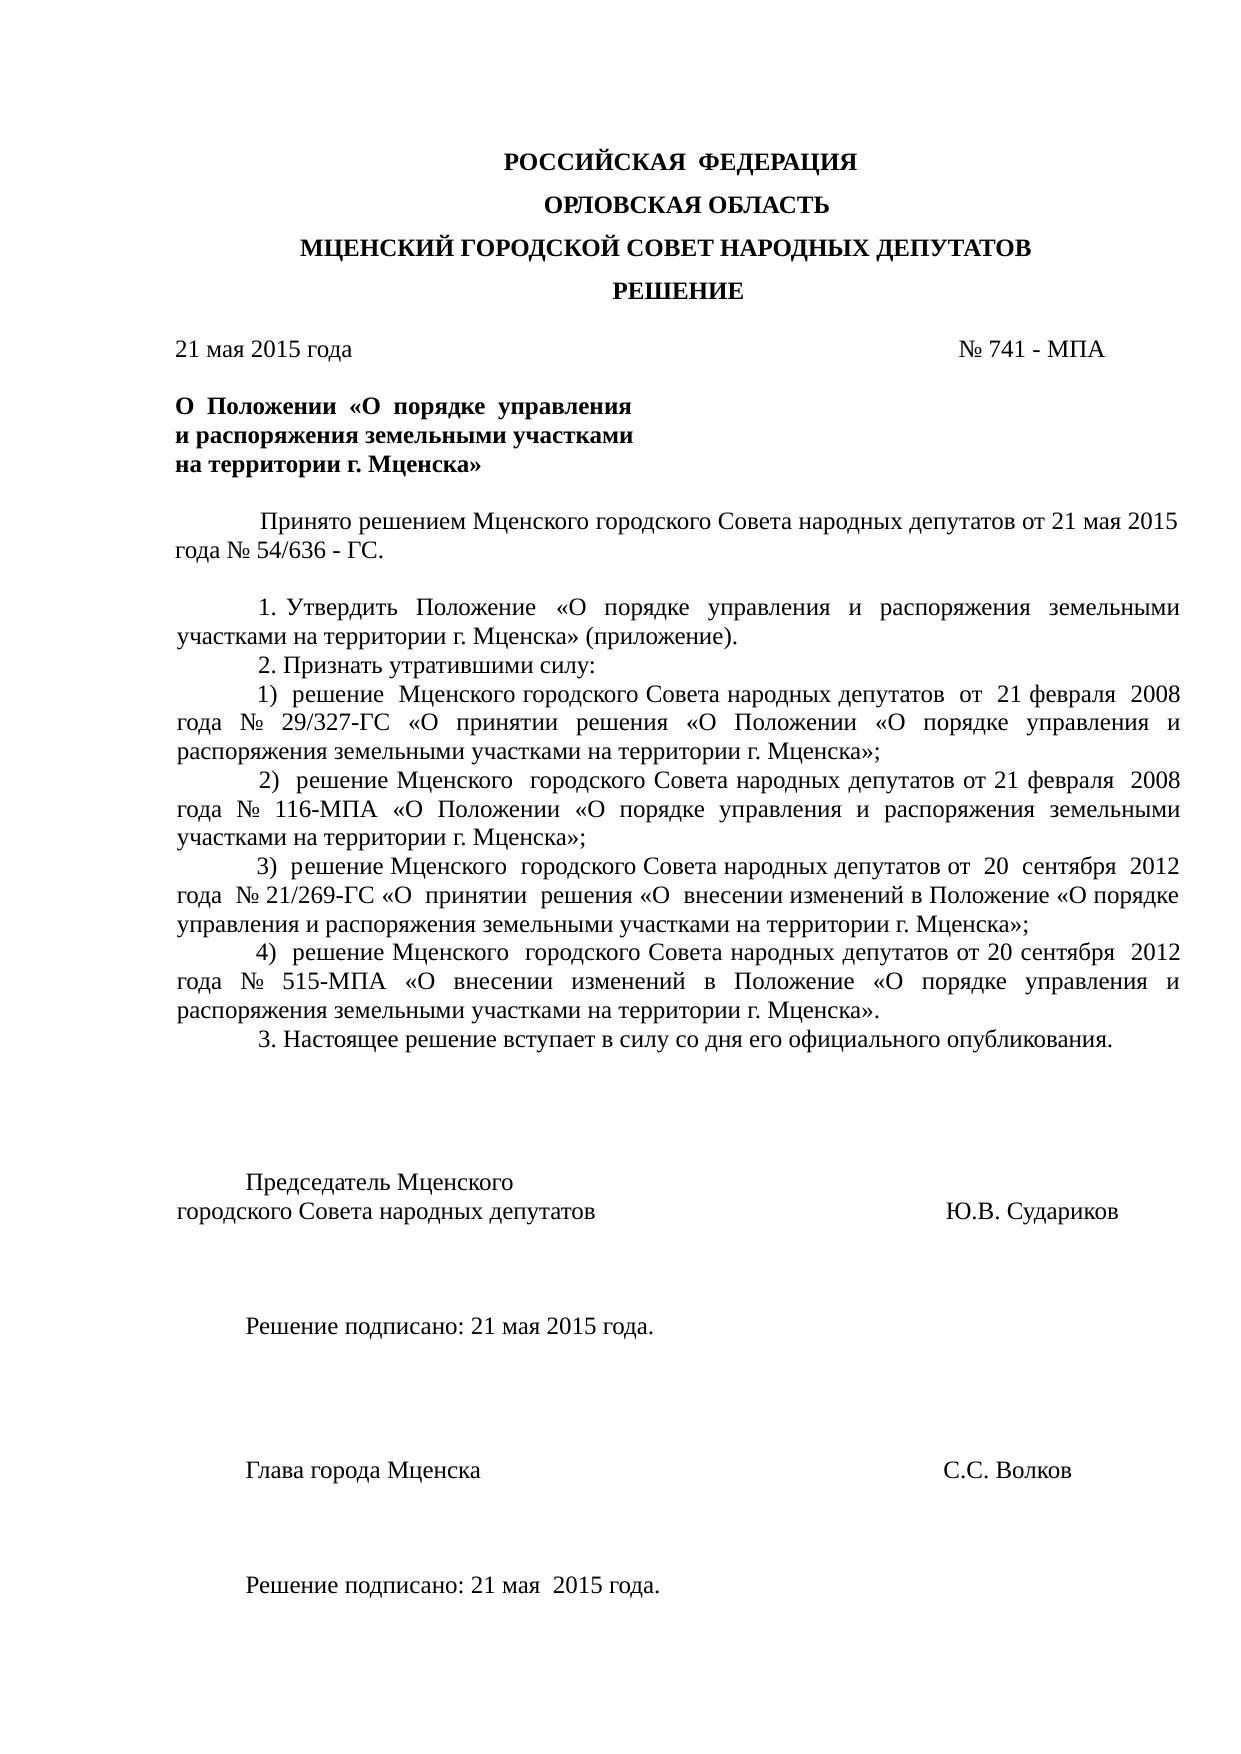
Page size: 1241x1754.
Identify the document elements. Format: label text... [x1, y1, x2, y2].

text 3) решение Мценского городского Совета народных депутатов от 20 сентября 2012 года № 21/269-ГС «О принятии решения «О внесении изменений в Положение «О порядке управления и распоряжения земельными участками на территории г. Мценска»; [177, 851, 1181, 937]
text Принято решением Мценского городского Совета народных депутатов от 21 мая 2015 года № 54/636 - ГС. [175, 506, 1180, 564]
text на территории г. Мценска» [175, 449, 1180, 477]
text ОРЛОВСКАЯ ОБЛАСТЬ [175, 190, 1180, 219]
text 21 мая 2015 года № 741 - МПА [175, 334, 1180, 362]
text городского Совета народных депутатов Ю.В. Судариков [177, 1196, 1164, 1225]
text 2. Признать утратившими силу: [177, 650, 1181, 679]
text Решение подписано: 21 мая 2015 года. [177, 1311, 1164, 1340]
text 4) решение Мценского городского Совета народных депутатов от 20 сентября 2012 года № 515-МПА «О внесении изменений в Положение «О порядке управления и распоряжения земельными участками на территории г. Мценска». [177, 937, 1181, 1024]
text 1) решение Мценского городского Совета народных депутатов от 21 февраля 2008 года № 29/327-ГС «О принятии решения «О Положении «О порядке управления и распоряжения земельными участками на территории г. Мценска»; [177, 679, 1181, 765]
text О Положении «О порядке управления [175, 391, 1180, 420]
text 1. Утвердить Положение «О порядке управления и распоряжения земельными участками на территории г. Мценска» (приложение). [177, 592, 1181, 650]
text Решение подписано: 21 мая 2015 года. [177, 1570, 1164, 1599]
text 3. Настоящее решение вступает в силу со дня его официального опубликования. [177, 1024, 1181, 1052]
subtitle МЦЕНСКИЙ ГОРОДСКОЙ СОВЕТ НАРОДНЫХ ДЕПУТАТОВ [175, 233, 1180, 262]
text Председатель Мценского [177, 1167, 1164, 1196]
text РОССИЙСКАЯ ФЕДЕРАЦИЯ [175, 147, 1180, 176]
text 2) решение Мценского городского Совета народных депутатов от 21 февраля 2008 года № 116-МПА «О Положении «О порядке управления и распоряжения земельными участками на территории г. Мценска»; [177, 765, 1181, 851]
text Глава города Мценска С.С. Волков [177, 1455, 1164, 1484]
subtitle РЕШЕНИЕ [175, 276, 1180, 305]
text и распоряжения земельными участками [175, 420, 1180, 449]
